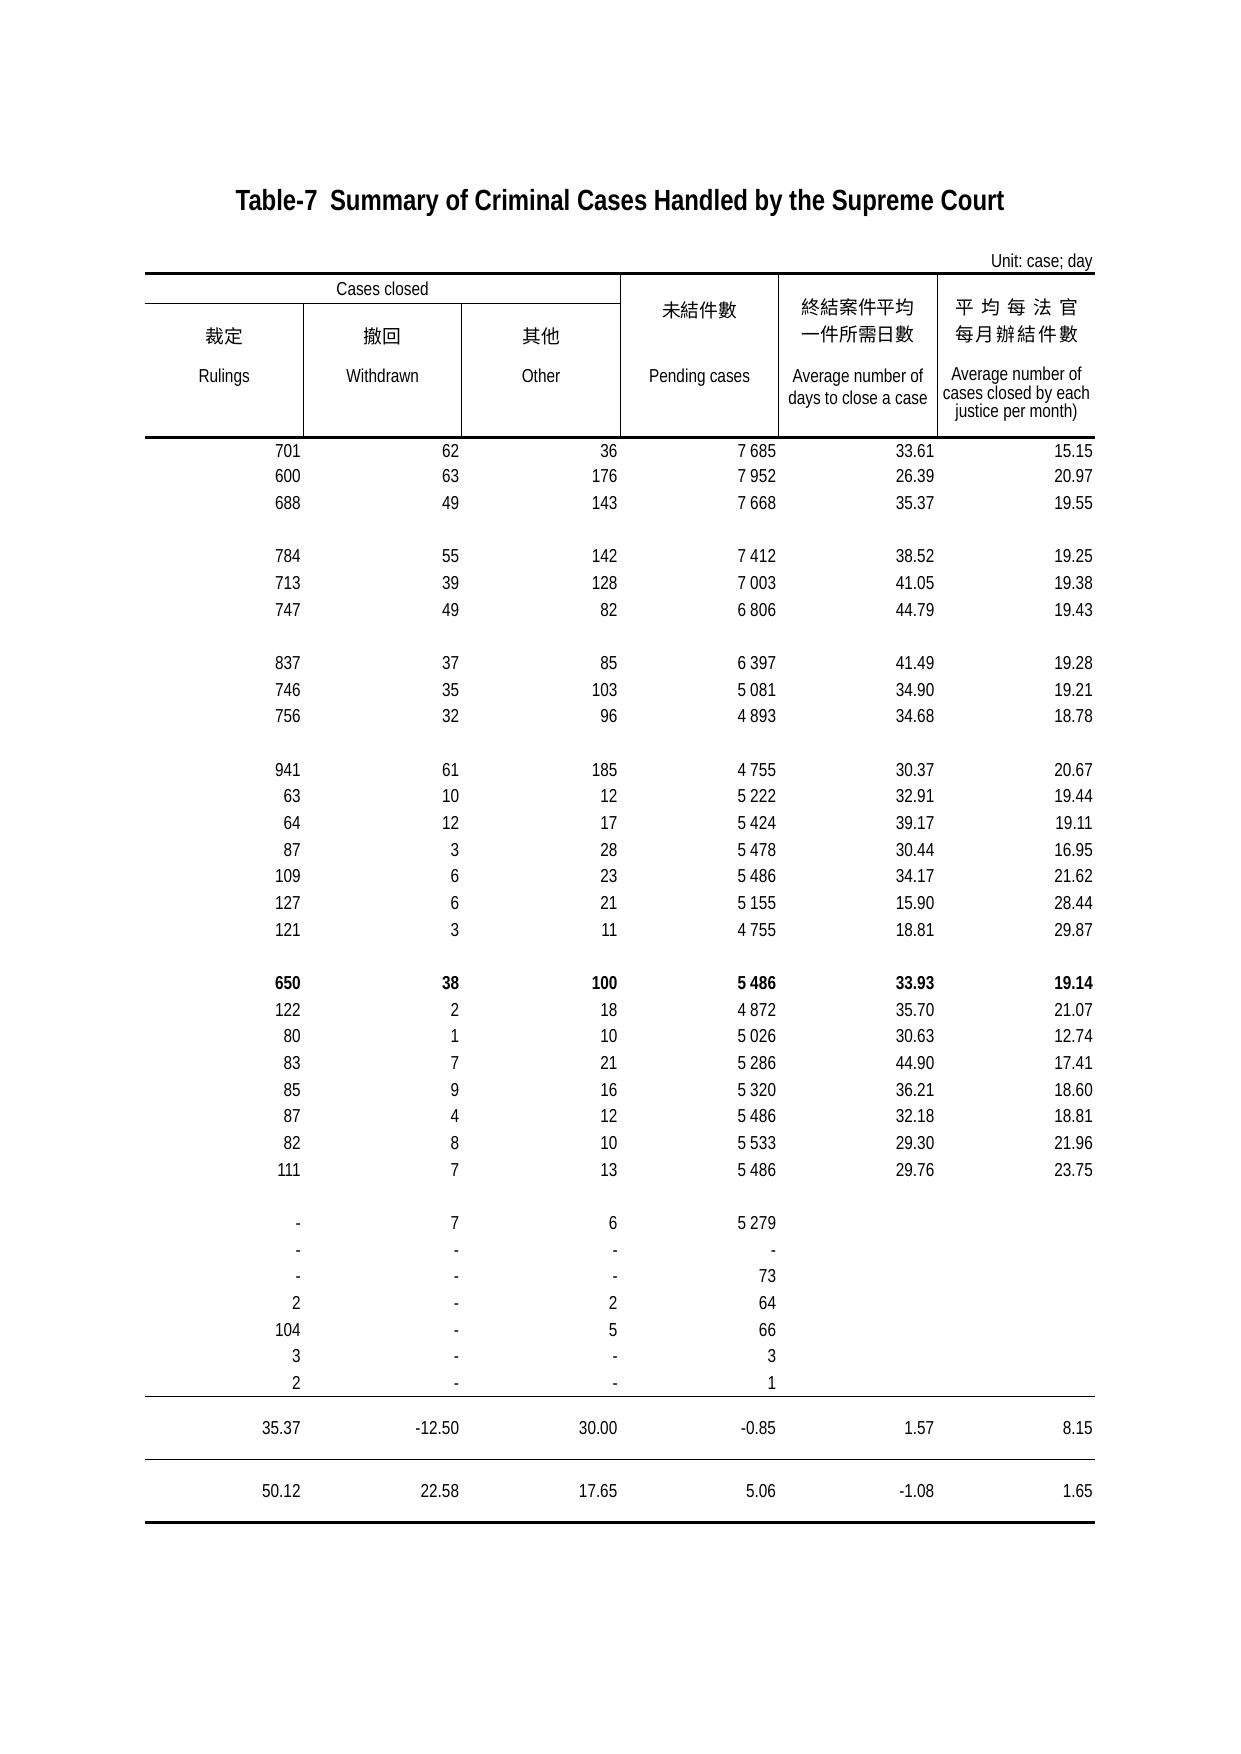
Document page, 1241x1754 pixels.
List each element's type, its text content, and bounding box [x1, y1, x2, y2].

table_cell 5 286 [620, 1050, 778, 1076]
table_cell 12 [303, 810, 462, 836]
table_cell 36.21 [779, 1076, 937, 1103]
table_cell [303, 516, 462, 543]
table_cell 34.17 [779, 863, 937, 889]
table_cell 4 [303, 1103, 462, 1129]
table_cell 941 [145, 756, 303, 783]
table_cell [779, 1290, 937, 1316]
table_cell 18 [462, 996, 620, 1023]
table_cell 13 [462, 1156, 620, 1183]
table_cell [937, 1343, 1095, 1369]
table_cell 12 [462, 783, 620, 809]
table_cell 121 [145, 916, 303, 943]
table_cell - [303, 1370, 462, 1396]
table_cell 6 397 [620, 650, 778, 676]
table_cell 1 [303, 1023, 462, 1049]
table_cell [462, 516, 620, 543]
table_cell 21.07 [937, 996, 1095, 1023]
table_cell [779, 516, 937, 543]
table_cell 3 [620, 1343, 778, 1369]
table_cell [937, 1290, 1095, 1316]
table_cell 185 [462, 756, 620, 783]
table_cell Other [462, 365, 620, 436]
table_cell 44.79 [779, 596, 937, 623]
table_cell 128 [462, 570, 620, 596]
table_cell 19.28 [937, 650, 1095, 676]
table_cell 2 [303, 996, 462, 1023]
table_cell 127 [145, 890, 303, 916]
table_cell 600 [145, 463, 303, 489]
table_cell 16.95 [937, 836, 1095, 863]
table_cell 32.18 [779, 1103, 937, 1129]
table_cell 21.96 [937, 1130, 1095, 1156]
table_cell 28.44 [937, 890, 1095, 916]
table_cell 62 [303, 439, 462, 463]
table_cell 63 [145, 783, 303, 809]
table_cell - [462, 1370, 620, 1396]
table_cell 29.87 [937, 916, 1095, 943]
table_cell 裁定 [145, 304, 303, 365]
table_cell 5 222 [620, 783, 778, 809]
table_header Cases closed [145, 275, 620, 303]
table_cell 35.70 [779, 996, 937, 1023]
table_cell [145, 1183, 303, 1209]
table_cell 35.37 [145, 1397, 303, 1459]
table_cell 21 [462, 1050, 620, 1076]
table_cell - [462, 1236, 620, 1263]
table_cell 36 [462, 439, 620, 463]
table_cell 85 [462, 650, 620, 676]
table_cell - [145, 1210, 303, 1236]
table_cell [779, 1263, 937, 1289]
table_cell 3 [303, 836, 462, 863]
table_cell [620, 1183, 778, 1209]
table_cell 41.49 [779, 650, 937, 676]
table_cell Pending cases [621, 365, 778, 436]
table_cell 39 [303, 570, 462, 596]
table_cell [303, 1183, 462, 1209]
table_cell 12.74 [937, 1023, 1095, 1049]
table_cell 82 [462, 596, 620, 623]
table_cell 4 872 [620, 996, 778, 1023]
table_cell 12 [462, 1103, 620, 1129]
table_cell [937, 1263, 1095, 1289]
table_cell 6 806 [620, 596, 778, 623]
table_cell 3 [145, 1343, 303, 1369]
table_cell - [303, 1343, 462, 1369]
table_cell 22.58 [303, 1460, 462, 1521]
table_cell 26.39 [779, 463, 937, 489]
table_cell 19.25 [937, 543, 1095, 569]
table_header 平均每法官 每月辦結件數 [938, 275, 1095, 365]
table_cell - [145, 1263, 303, 1289]
table_cell 55 [303, 543, 462, 569]
table_cell 7 685 [620, 439, 778, 463]
table_cell 5.06 [620, 1460, 778, 1521]
table_cell 1.65 [937, 1460, 1095, 1521]
table_cell 5 486 [620, 970, 778, 996]
table_cell Withdrawn [304, 365, 461, 436]
table_cell 784 [145, 543, 303, 569]
table_cell [620, 730, 778, 756]
table_cell 15.15 [937, 439, 1095, 463]
table_cell 35 [303, 676, 462, 703]
table_cell [462, 943, 620, 969]
table_cell 5 486 [620, 1103, 778, 1129]
table_cell [303, 623, 462, 649]
table_cell 39.17 [779, 810, 937, 836]
table_cell 29.76 [779, 1156, 937, 1183]
table_cell 30.44 [779, 836, 937, 863]
table_cell - [303, 1316, 462, 1343]
table_cell [779, 1236, 937, 1263]
table_cell 96 [462, 703, 620, 729]
table_cell 8 [303, 1130, 462, 1156]
table_cell [937, 516, 1095, 543]
table_cell [779, 1183, 937, 1209]
table_cell 2 [145, 1290, 303, 1316]
table_cell 747 [145, 596, 303, 623]
table_cell 18.81 [779, 916, 937, 943]
table_cell 176 [462, 463, 620, 489]
table_cell 20.67 [937, 756, 1095, 783]
table_cell - [462, 1263, 620, 1289]
table_cell 83 [145, 1050, 303, 1076]
table_cell 87 [145, 836, 303, 863]
table_cell 5 486 [620, 1156, 778, 1183]
table_cell 756 [145, 703, 303, 729]
table_cell 837 [145, 650, 303, 676]
table_cell 122 [145, 996, 303, 1023]
table_cell [937, 1316, 1095, 1343]
table_cell 32.91 [779, 783, 937, 809]
table_cell 701 [145, 439, 303, 463]
table_cell 15.90 [779, 890, 937, 916]
table_cell -1.08 [779, 1460, 937, 1521]
table_cell 4 893 [620, 703, 778, 729]
table_cell 5 026 [620, 1023, 778, 1049]
table_cell [145, 516, 303, 543]
table_cell 143 [462, 490, 620, 516]
table_cell 5 424 [620, 810, 778, 836]
table_cell 37 [303, 650, 462, 676]
table_cell Average number of days to close a case [779, 365, 937, 436]
table_cell [779, 1316, 937, 1343]
table_cell [937, 1236, 1095, 1263]
table_cell 4 755 [620, 756, 778, 783]
table_cell 66 [620, 1316, 778, 1343]
table_cell 10 [303, 783, 462, 809]
table_cell 21.62 [937, 863, 1095, 889]
table_cell 7 [303, 1156, 462, 1183]
table_cell 10 [462, 1130, 620, 1156]
table_cell [779, 1210, 937, 1236]
table_cell 30.37 [779, 756, 937, 783]
table_cell 17.41 [937, 1050, 1095, 1076]
table_cell 142 [462, 543, 620, 569]
table_cell 19.55 [937, 490, 1095, 516]
table_cell [145, 623, 303, 649]
table_cell [937, 730, 1095, 756]
table_cell [937, 623, 1095, 649]
table_cell 35.37 [779, 490, 937, 516]
table_cell [779, 623, 937, 649]
table_cell 5 279 [620, 1210, 778, 1236]
table_cell 19.21 [937, 676, 1095, 703]
table_cell [937, 1183, 1095, 1209]
table_cell 7 [303, 1210, 462, 1236]
table_cell 80 [145, 1023, 303, 1049]
table_cell 50.12 [145, 1460, 303, 1521]
table_cell 7 003 [620, 570, 778, 596]
table_cell 18.78 [937, 703, 1095, 729]
table_cell - [462, 1343, 620, 1369]
table_cell 17.65 [462, 1460, 620, 1521]
table_cell 11 [462, 916, 620, 943]
table_cell 5 155 [620, 890, 778, 916]
table_cell 1.57 [779, 1397, 937, 1459]
table_cell 30.63 [779, 1023, 937, 1049]
table_cell 8.15 [937, 1397, 1095, 1459]
table_cell [145, 730, 303, 756]
table_cell 6 [303, 863, 462, 889]
table_cell 33.61 [779, 439, 937, 463]
table_cell 2 [145, 1370, 303, 1396]
table_cell - [303, 1263, 462, 1289]
table_cell [303, 943, 462, 969]
table_cell 109 [145, 863, 303, 889]
table_cell 7 412 [620, 543, 778, 569]
table_cell 3 [303, 916, 462, 943]
table_cell 64 [620, 1290, 778, 1316]
table_cell 87 [145, 1103, 303, 1129]
table_cell [779, 730, 937, 756]
table_cell 49 [303, 490, 462, 516]
table_cell - [303, 1290, 462, 1316]
table_cell 20.97 [937, 463, 1095, 489]
table_cell 18.60 [937, 1076, 1095, 1103]
table_cell 7 668 [620, 490, 778, 516]
table_cell 103 [462, 676, 620, 703]
table_cell 650 [145, 970, 303, 996]
table_cell [462, 730, 620, 756]
table_cell 19.44 [937, 783, 1095, 809]
table_cell 688 [145, 490, 303, 516]
table_cell 其他 [462, 304, 620, 365]
table_cell 28 [462, 836, 620, 863]
table_cell 19.14 [937, 970, 1095, 996]
table_cell 21 [462, 890, 620, 916]
table_cell 7 [303, 1050, 462, 1076]
table_cell 6 [303, 890, 462, 916]
table_cell 44.90 [779, 1050, 937, 1076]
table_cell 29.30 [779, 1130, 937, 1156]
table_cell 7 952 [620, 463, 778, 489]
table_cell 4 755 [620, 916, 778, 943]
table_cell Rulings [145, 365, 303, 436]
table_cell 17 [462, 810, 620, 836]
table_cell 19.43 [937, 596, 1095, 623]
text Table-7 Summary of Criminal Cases Handled by the Supreme Court [154, 183, 1087, 217]
table_cell - [303, 1236, 462, 1263]
table_cell 34.68 [779, 703, 937, 729]
table_cell 19.11 [937, 810, 1095, 836]
table_cell 85 [145, 1076, 303, 1103]
table_cell - [145, 1236, 303, 1263]
table_cell 38 [303, 970, 462, 996]
table_cell 23 [462, 863, 620, 889]
table_cell [779, 1370, 937, 1396]
table_cell [620, 623, 778, 649]
table_cell 30.00 [462, 1397, 620, 1459]
table_cell 32 [303, 703, 462, 729]
table_header 未結件數 [621, 275, 778, 365]
table_cell 104 [145, 1316, 303, 1343]
table_cell 713 [145, 570, 303, 596]
table_cell Average number of cases closed by each justice per month) [938, 365, 1095, 436]
table_cell 49 [303, 596, 462, 623]
table_cell [145, 943, 303, 969]
table_cell 19.38 [937, 570, 1095, 596]
table_cell 6 [462, 1210, 620, 1236]
table_cell 111 [145, 1156, 303, 1183]
table_cell 73 [620, 1263, 778, 1289]
table_cell 82 [145, 1130, 303, 1156]
table_cell 5 533 [620, 1130, 778, 1156]
table_cell 33.93 [779, 970, 937, 996]
table_cell [779, 1343, 937, 1369]
table_cell -12.50 [303, 1397, 462, 1459]
table_cell 10 [462, 1023, 620, 1049]
table_cell 64 [145, 810, 303, 836]
table_cell 23.75 [937, 1156, 1095, 1183]
table_cell [779, 943, 937, 969]
table_cell 746 [145, 676, 303, 703]
table_cell [462, 1183, 620, 1209]
table_cell 撤回 [304, 304, 461, 365]
table_cell 63 [303, 463, 462, 489]
table_cell 5 081 [620, 676, 778, 703]
table_cell 1 [620, 1370, 778, 1396]
table_cell -0.85 [620, 1397, 778, 1459]
table_cell 5 486 [620, 863, 778, 889]
table_cell - [620, 1236, 778, 1263]
table_cell [937, 1370, 1095, 1396]
table_cell [303, 730, 462, 756]
table_cell 9 [303, 1076, 462, 1103]
table_cell 18.81 [937, 1103, 1095, 1129]
table_cell 34.90 [779, 676, 937, 703]
table_cell 5 478 [620, 836, 778, 863]
table_cell 41.05 [779, 570, 937, 596]
table_cell [462, 623, 620, 649]
table_cell 61 [303, 756, 462, 783]
table_cell 38.52 [779, 543, 937, 569]
table_cell [620, 943, 778, 969]
table_cell 2 [462, 1290, 620, 1316]
table_header 終結案件平均一件所需日數 [779, 275, 937, 365]
table_cell [620, 516, 778, 543]
table_cell 100 [462, 970, 620, 996]
table_cell 5 [462, 1316, 620, 1343]
table_cell [937, 943, 1095, 969]
text Unit: case; day [148, 250, 1092, 272]
table_cell 5 320 [620, 1076, 778, 1103]
table_cell 16 [462, 1076, 620, 1103]
table_cell [937, 1210, 1095, 1236]
